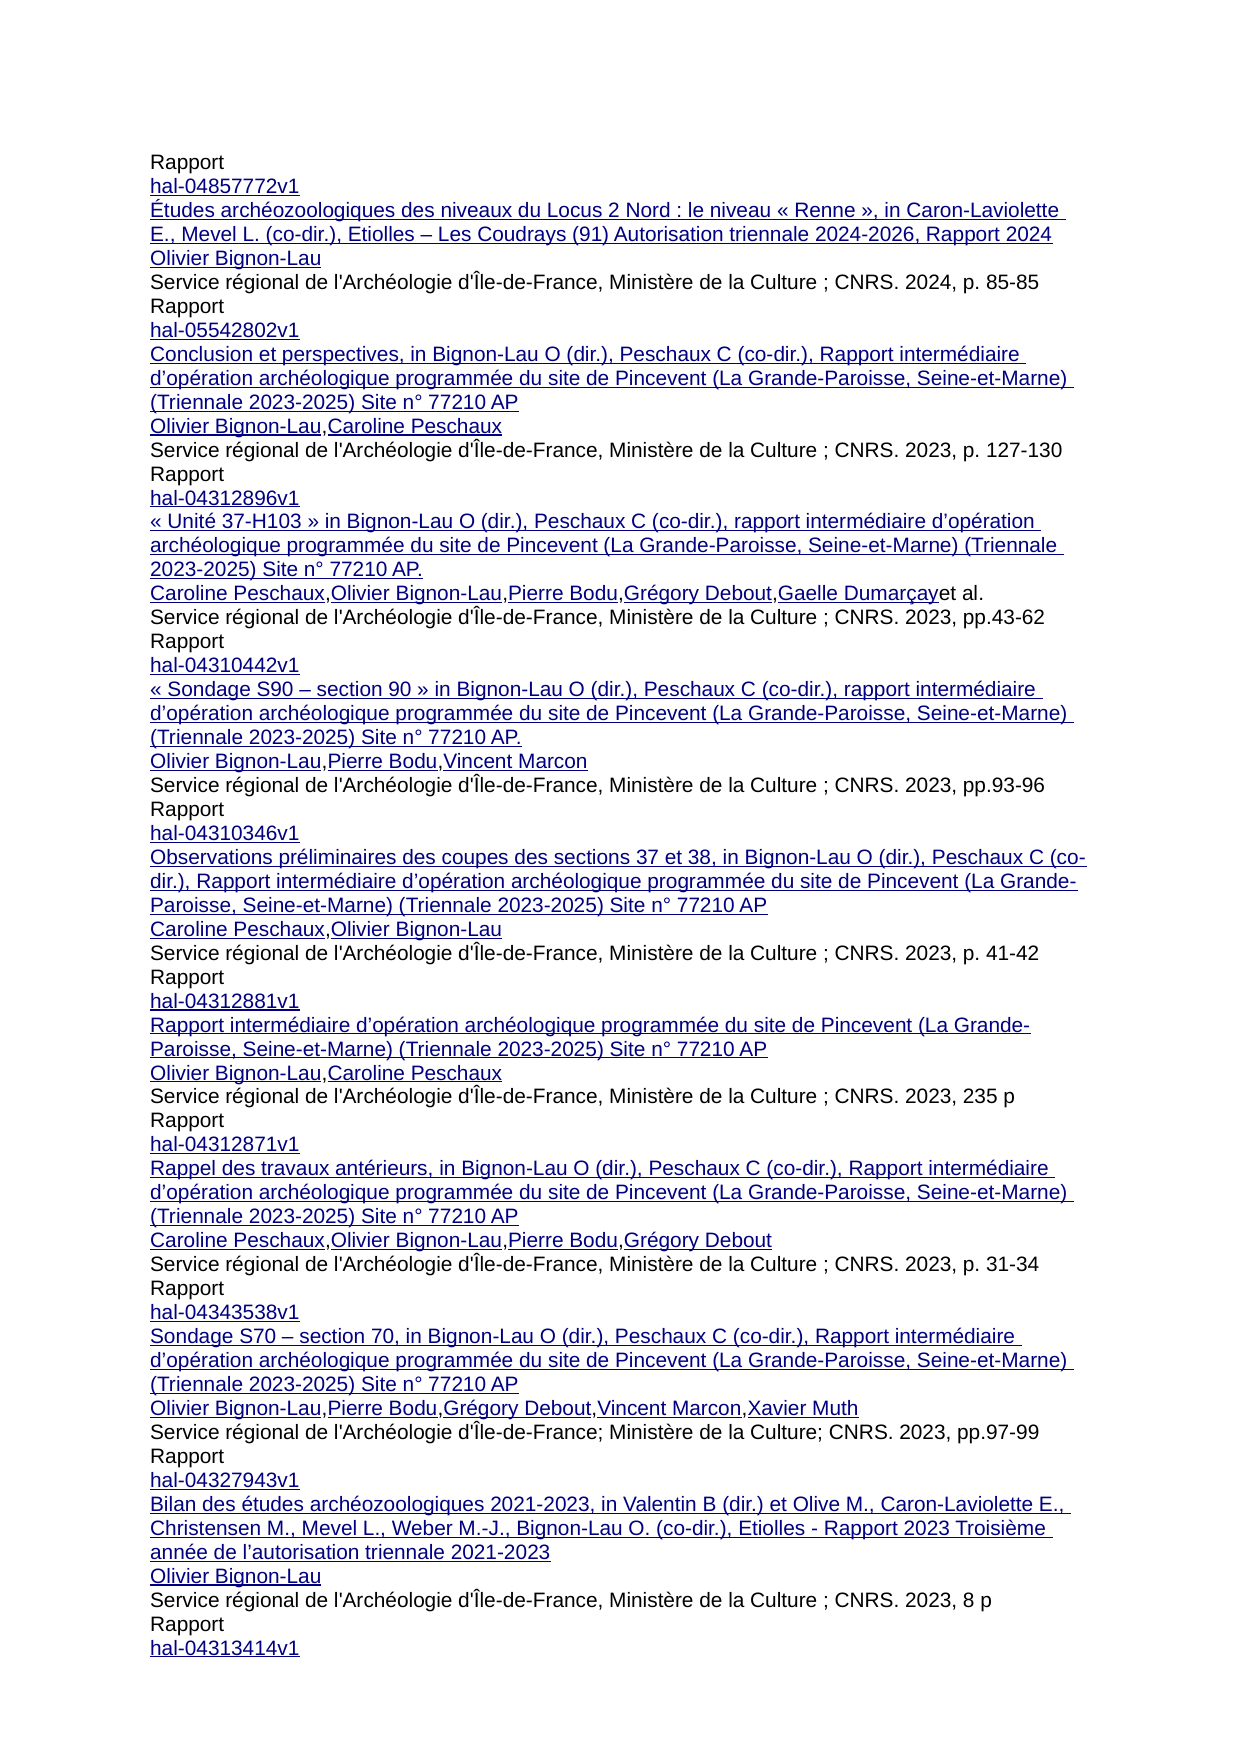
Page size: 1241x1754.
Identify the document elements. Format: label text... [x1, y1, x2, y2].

table_cell Conclusion et perspectives, in Bignon-Lau O (dir.), Peschaux C (co-dir.), Rapport intermédiaire d’opération archéologique programmée du site de Pincevent (La Grande-Paroisse, Seine-et-Marne) (Triennale 2023-2025) Site n° 77210 AP Olivier Bignon-Lau,Caroline Peschaux Service régional de l'Archéologie d'Île-de-France, Ministère de la Culture ; CNRS. 2023, p. 127-130 Rapport hal-04312896v1 [150, 342, 1090, 509]
table_cell Bilan des études archéozoologiques 2021-2023, in Valentin B (dir.) et Olive M., Caron-Laviolette E., Christensen M., Mevel L., Weber M.-J., Bignon-Lau O. (co-dir.), Etiolles - Rapport 2023 Troisième année de l’autorisation triennale 2021-2023 Olivier Bignon-Lau Service régional de l'Archéologie d'Île-de-France, Ministère de la Culture ; CNRS. 2023, 8 p Rapport hal-04313414v1 [150, 1492, 1090, 1659]
table_cell Rappel des travaux antérieurs, in Bignon-Lau O (dir.), Peschaux C (co-dir.), Rapport intermédiaire d’opération archéologique programmée du site de Pincevent (La Grande-Paroisse, Seine-et-Marne) (Triennale 2023-2025) Site n° 77210 AP Caroline Peschaux,Olivier Bignon-Lau,Pierre Bodu,Grégory Debout Service régional de l'Archéologie d'Île-de-France, Ministère de la Culture ; CNRS. 2023, p. 31-34 Rapport hal-04343538v1 [150, 1156, 1090, 1324]
table_cell Observations préliminaires des coupes des sections 37 et 38, in Bignon-Lau O (dir.), Peschaux C (co-dir.), Rapport intermédiaire d’opération archéologique programmée du site de Pincevent (La Grande-Paroisse, Seine-et-Marne) (Triennale 2023-2025) Site n° 77210 AP Caroline Peschaux,Olivier Bignon-Lau Service régional de l'Archéologie d'Île-de-France, Ministère de la Culture ; CNRS. 2023, p. 41-42 Rapport hal-04312881v1 [150, 845, 1090, 1012]
table_cell « Unité 37-H103 » in Bignon-Lau O (dir.), Peschaux C (co-dir.), rapport intermédiaire d’opération archéologique programmée du site de Pincevent (La Grande-Paroisse, Seine-et-Marne) (Triennale 2023-2025) Site n° 77210 AP. Caroline Peschaux,Olivier Bignon-Lau,Pierre Bodu,Grégory Debout,Gaelle Dumarçayet al. Service régional de l'Archéologie d'Île-de-France, Ministère de la Culture ; CNRS. 2023, pp.43-62 Rapport hal-04310442v1 [150, 509, 1090, 677]
table_cell Sondage S70 – section 70, in Bignon-Lau O (dir.), Peschaux C (co-dir.), Rapport intermédiaire d’opération archéologique programmée du site de Pincevent (La Grande-Paroisse, Seine-et-Marne) (Triennale 2023-2025) Site n° 77210 AP Olivier Bignon-Lau,Pierre Bodu,Grégory Debout,Vincent Marcon,Xavier Muth Service régional de l'Archéologie d'Île-de-France; Ministère de la Culture; CNRS. 2023, pp.97-99 Rapport hal-04327943v1 [150, 1324, 1090, 1492]
table_cell Rapport hal-04857772v1 [150, 150, 1090, 198]
table_cell Rapport intermédiaire d’opération archéologique programmée du site de Pincevent (La Grande-Paroisse, Seine-et-Marne) (Triennale 2023-2025) Site n° 77210 AP Olivier Bignon-Lau,Caroline Peschaux Service régional de l'Archéologie d'Île-de-France, Ministère de la Culture ; CNRS. 2023, 235 p Rapport hal-04312871v1 [150, 1013, 1090, 1156]
table_cell Études archéozoologiques des niveaux du Locus 2 Nord : le niveau « Renne », in Caron-Laviolette E., Mevel L. (co-dir.), Etiolles – Les Coudrays (91) Autorisation triennale 2024-2026, Rapport 2024 Olivier Bignon-Lau Service régional de l'Archéologie d'Île-de-France, Ministère de la Culture ; CNRS. 2024, p. 85-85 Rapport hal-05542802v1 [150, 198, 1090, 342]
table_cell « Sondage S90 – section 90 » in Bignon-Lau O (dir.), Peschaux C (co-dir.), rapport intermédiaire d’opération archéologique programmée du site de Pincevent (La Grande-Paroisse, Seine-et-Marne) (Triennale 2023-2025) Site n° 77210 AP. Olivier Bignon-Lau,Pierre Bodu,Vincent Marcon Service régional de l'Archéologie d'Île-de-France, Ministère de la Culture ; CNRS. 2023, pp.93-96 Rapport hal-04310346v1 [150, 677, 1090, 845]
